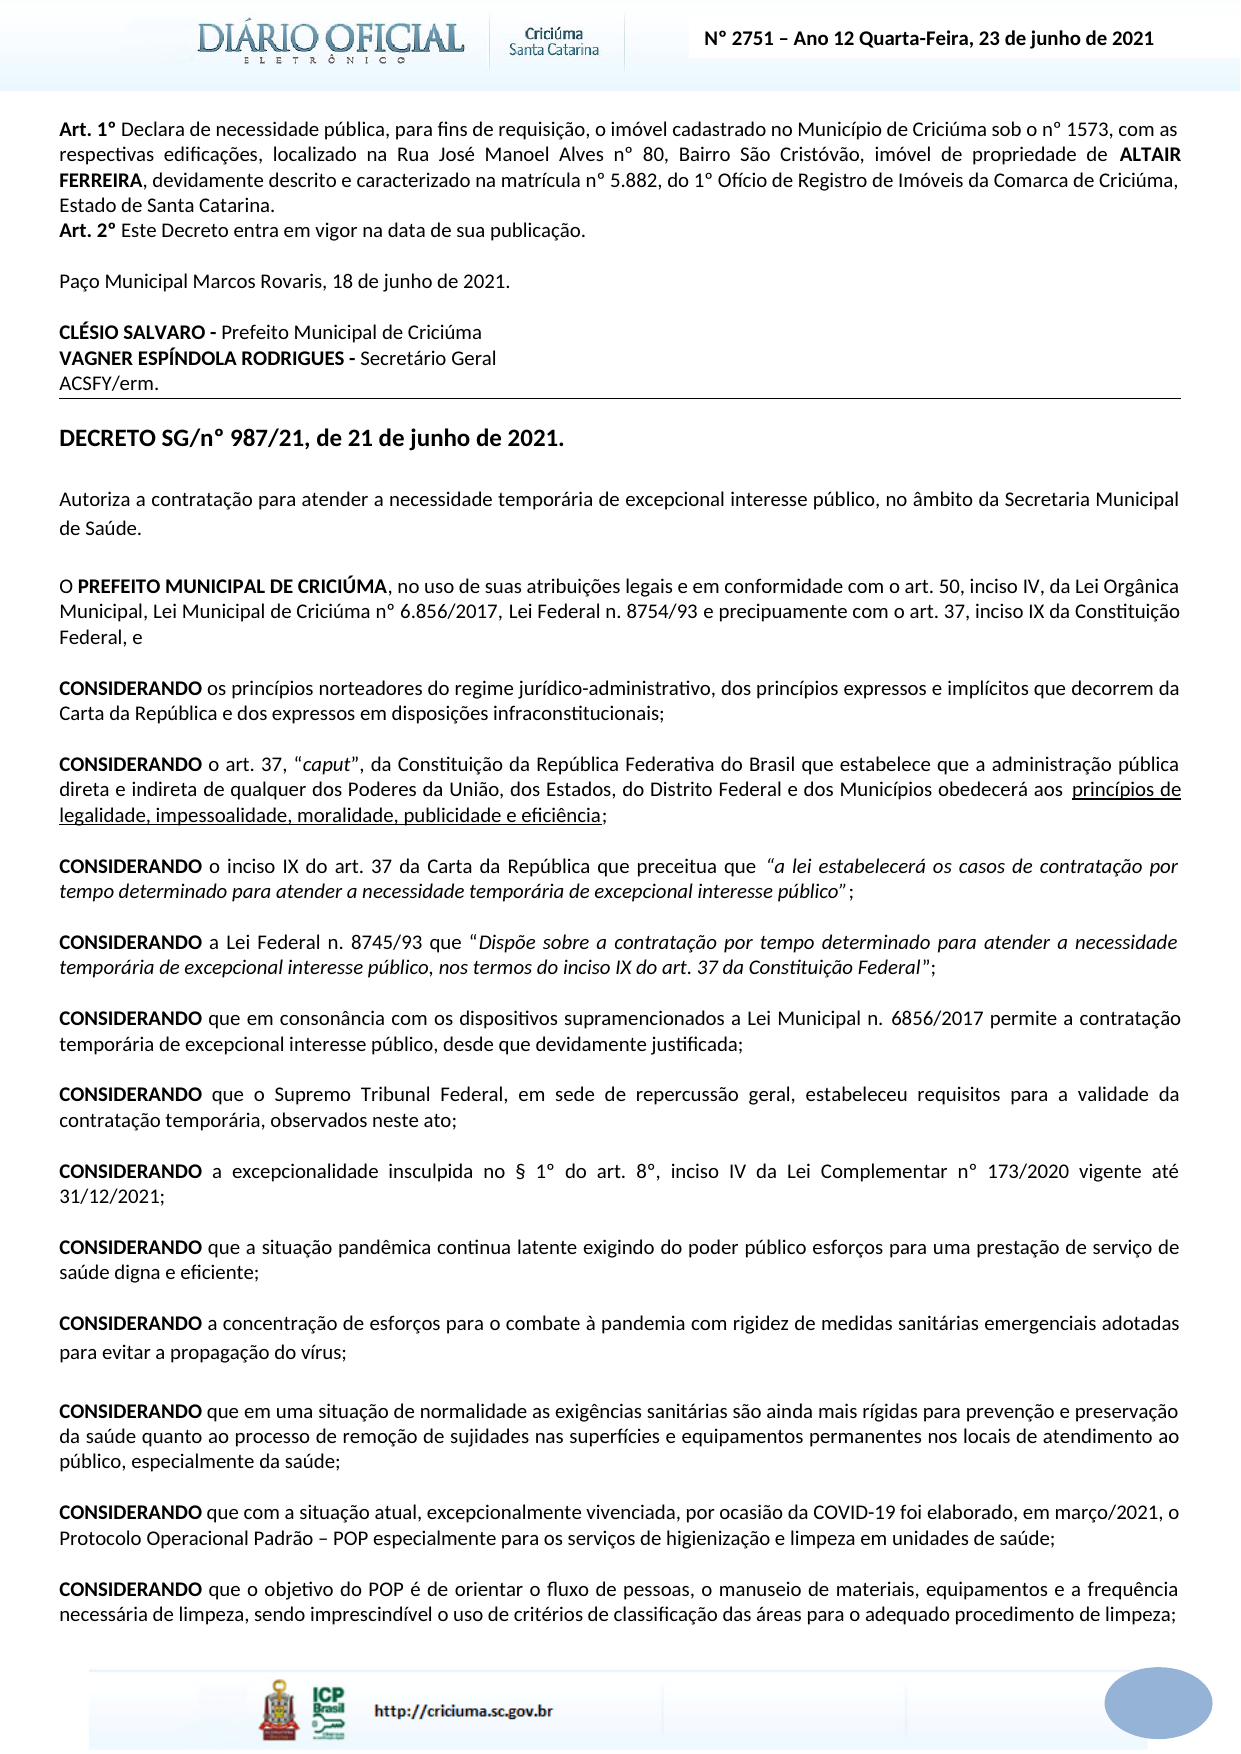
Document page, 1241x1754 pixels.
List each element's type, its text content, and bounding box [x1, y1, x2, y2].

text CONSIDERANDO que o objetivo do POP é de orientar o fluxo de pessoas, o manuseio de materiais, equipamentos e a frequência necessária de limpeza, sendo imprescindível o uso de critérios de classificação das áreas para o adequado procedimento de limpeza; [59, 1576, 1181, 1627]
text CONSIDERANDO a Lei Federal n. 8745/93 que “Dispõe sobre a contratação por tempo determinado para atender a necessidade temporária de excepcional interesse público, nos termos do inciso IX do art. 37 da Constituição Federal”; [59, 929, 1181, 980]
text CONSIDERANDO o art. 37, “caput”, da Constituição da República Federativa do Brasil que estabelece que a administração pública direta e indireta de qualquer dos Poderes da União, dos Estados, do Distrito Federal e dos Municípios obedecerá aos princípios de legalidade, impessoalidade, moralidade, publicidade e eficiência; [59, 751, 1181, 827]
text ACSFY/erm. [59, 370, 1181, 398]
text CONSIDERANDO que a situação pandêmica continua latente exigindo do poder público esforços para uma prestação de serviço de saúde digna e eficiente; [59, 1234, 1181, 1285]
text CONSIDERANDO o inciso IX do art. 37 da Carta da República que preceitua que “a lei estabelecerá os casos de contratação por tempo determinado para atender a necessidade temporária de excepcional interesse público”; [59, 853, 1181, 904]
text CLÉSIO SALVARO - Prefeito Municipal de Criciúma [59, 319, 1181, 345]
text CONSIDERANDO que com a situação atual, excepcionalmente vivenciada, por ocasião da COVID-19 foi elaborado, em março/2021, o Protocolo Operacional Padrão – POP especialmente para os serviços de higienização e limpeza em unidades de saúde; [59, 1499, 1181, 1550]
text DECRETO SG/nº 987/21, de 21 de junho de 2021. [59, 422, 1181, 452]
text Art. 2º Este Decreto entra em vigor na data de sua publicação. [59, 218, 1181, 243]
text CONSIDERANDO que o Supremo Tribunal Federal, em sede de repercussão geral, estabeleceu requisitos para a validade da contratação temporária, observados neste ato; [59, 1082, 1181, 1132]
text Paço Municipal Marcos Rovaris, 18 de junho de 2021. [59, 268, 1181, 294]
text Art. 1º Declara de necessidade pública, para fins de requisição, o imóvel cadastrado no Município de Criciúma sob o nº 1573, com as respectivas edificações, localizado na Rua José Manoel Alves nº 80, Bairro São Cristóvão, imóvel de propriedade de ALTAIR FERREIRA, devidamente descrito e caracterizado na matrícula nº 5.882, do 1º Ofício de Registro de Imóveis da Comarca de Criciúma, Estado de Santa Catarina. [59, 116, 1181, 218]
text O PREFEITO MUNICIPAL DE CRICIÚMA, no uso de suas atribuições legais e em conformidade com o art. 50, inciso IV, da Lei Orgânica Municipal, Lei Municipal de Criciúma nº 6.856/2017, Lei Federal n. 8754/93 e precipuamente com o art. 37, inciso IX da Constituição Federal, e [59, 573, 1181, 649]
text CONSIDERANDO que em consonância com os dispositivos supramencionados a Lei Municipal n. 6856/2017 permite a contratação temporária de excepcional interesse público, desde que devidamente justificada; [59, 1005, 1181, 1056]
text CONSIDERANDO a concentração de esforços para o combate à pandemia com rigidez de medidas sanitárias emergenciais adotadas para evitar a propagação do vírus; [59, 1310, 1181, 1365]
text VAGNER ESPÍNDOLA RODRIGUES - Secretário Geral [59, 345, 1181, 370]
text CONSIDERANDO que em uma situação de normalidade as exigências sanitárias são ainda mais rígidas para prevenção e preservação da saúde quanto ao processo de remoção de sujidades nas superfícies e equipamentos permanentes nos locais de atendimento ao público, especialmente da saúde; [59, 1398, 1181, 1474]
text Autoriza a contratação para atender a necessidade temporária de excepcional interesse público, no âmbito da Secretaria Municipal de Saúde. [59, 486, 1181, 540]
text CONSIDERANDO os princípios norteadores do regime jurídico-administrativo, dos princípios expressos e implícitos que decorrem da Carta da República e dos expressos em disposições infraconstitucionais; [59, 675, 1181, 726]
text CONSIDERANDO a excepcionalidade insculpida no § 1º do art. 8º, inciso IV da Lei Complementar nº 173/2020 vigente até 31/12/2021; [59, 1158, 1181, 1209]
